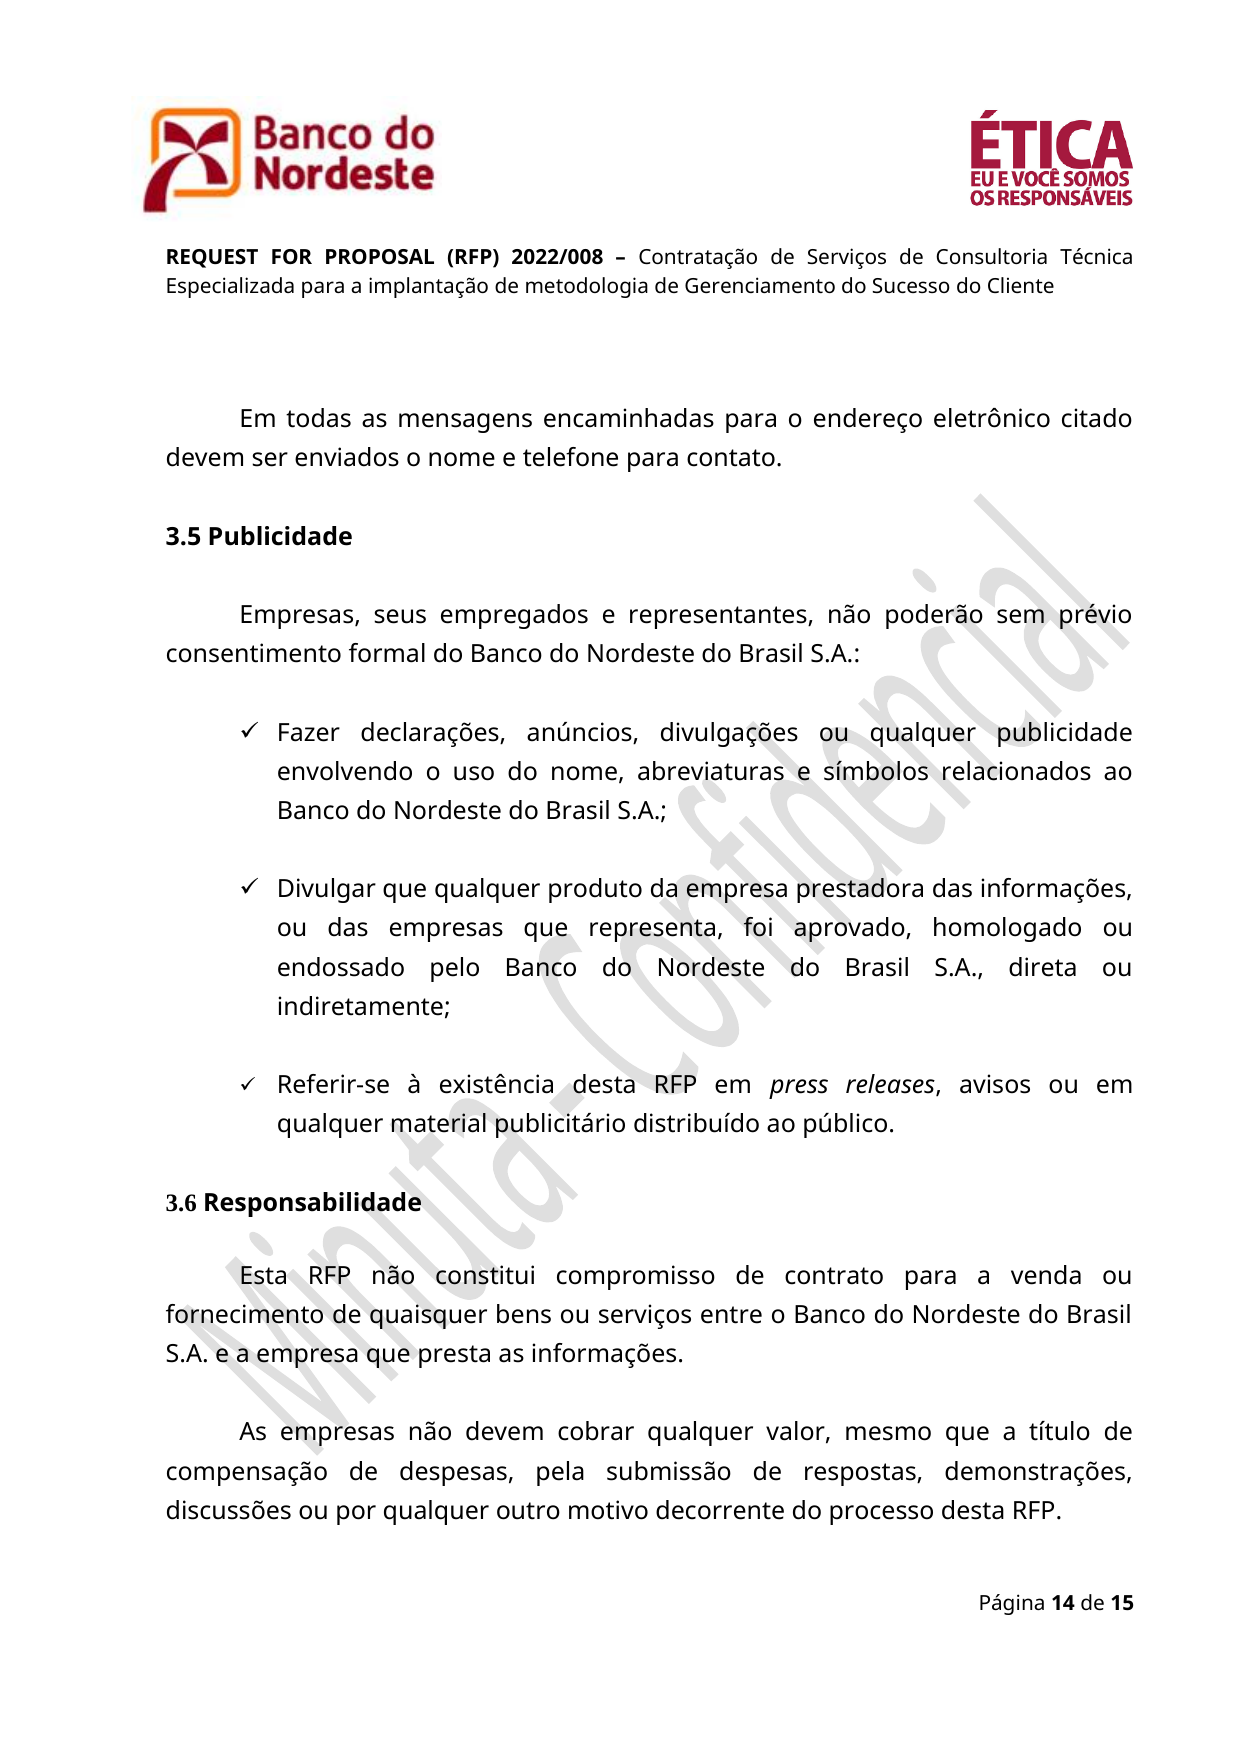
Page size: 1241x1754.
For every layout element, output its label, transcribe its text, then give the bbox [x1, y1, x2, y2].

list Referir-se à existência desta RFP em press releases, avisos ou em qualquer material publicitário distribuído ao público. [239, 1067, 1134, 1140]
text Em todas as mensagens encaminhadas para o endereço eletrônico citado devem ser enviados o nome e telefone para contato. [165, 401, 1134, 474]
list Responsabilidade [513, 1184, 549, 1205]
text Esta RFP não constitui compromisso de contrato para a venda ou fornecimento de quaisquer bens ou serviços entre o Banco do Nordeste do Brasil S.A. e a empresa que presta as informações. [165, 1257, 298, 1370]
list Responsabilidade [165, 1184, 432, 1218]
list Responsabilidade [459, 1184, 531, 1218]
list Fazer declarações, anúncios, divulgações ou qualquer publicidade envolvendo o uso do nome, abreviaturas e símbolos relacionados ao Banco do Nordeste do Brasil S.A.; [239, 714, 1134, 827]
text 3.5 Publicidade [165, 518, 1023, 552]
list Responsabilidade [415, 1184, 475, 1218]
list Responsabilidade [558, 1184, 1134, 1218]
text Empresas, seus empregados e representantes, não poderão sem prévio consentimento formal do Banco do Nordeste do Brasil S.A.: [1044, 597, 1134, 670]
text Empresas, seus empregados e representantes, não poderão sem prévio consentimento formal do Banco do Nordeste do Brasil S.A.: [165, 597, 1041, 670]
list Divulgar que qualquer produto da empresa prestadora das informações, ou das empresas que representa, foi aprovado, homologado ou endossado pelo Banco do Nordeste do Brasil S.A., direta ou indiretamente; [239, 871, 1134, 1022]
text As empresas não devem cobrar qualquer valor, mesmo que a título de compensação de despesas, pela submissão de respostas, demonstrações, discussões ou por qualquer outro motivo decorrente do processo desta RFP. [165, 1414, 1134, 1526]
text Esta RFP não constitui compromisso de contrato para a venda ou fornecimento de quaisquer bens ou serviços entre o Banco do Nordeste do Brasil S.A. e a empresa que presta as informações. [238, 1257, 378, 1370]
text Esta RFP não constitui compromisso de contrato para a venda ou fornecimento de quaisquer bens ou serviços entre o Banco do Nordeste do Brasil S.A. e a empresa que presta as informações. [310, 1257, 1134, 1370]
text [1007, 518, 1134, 552]
